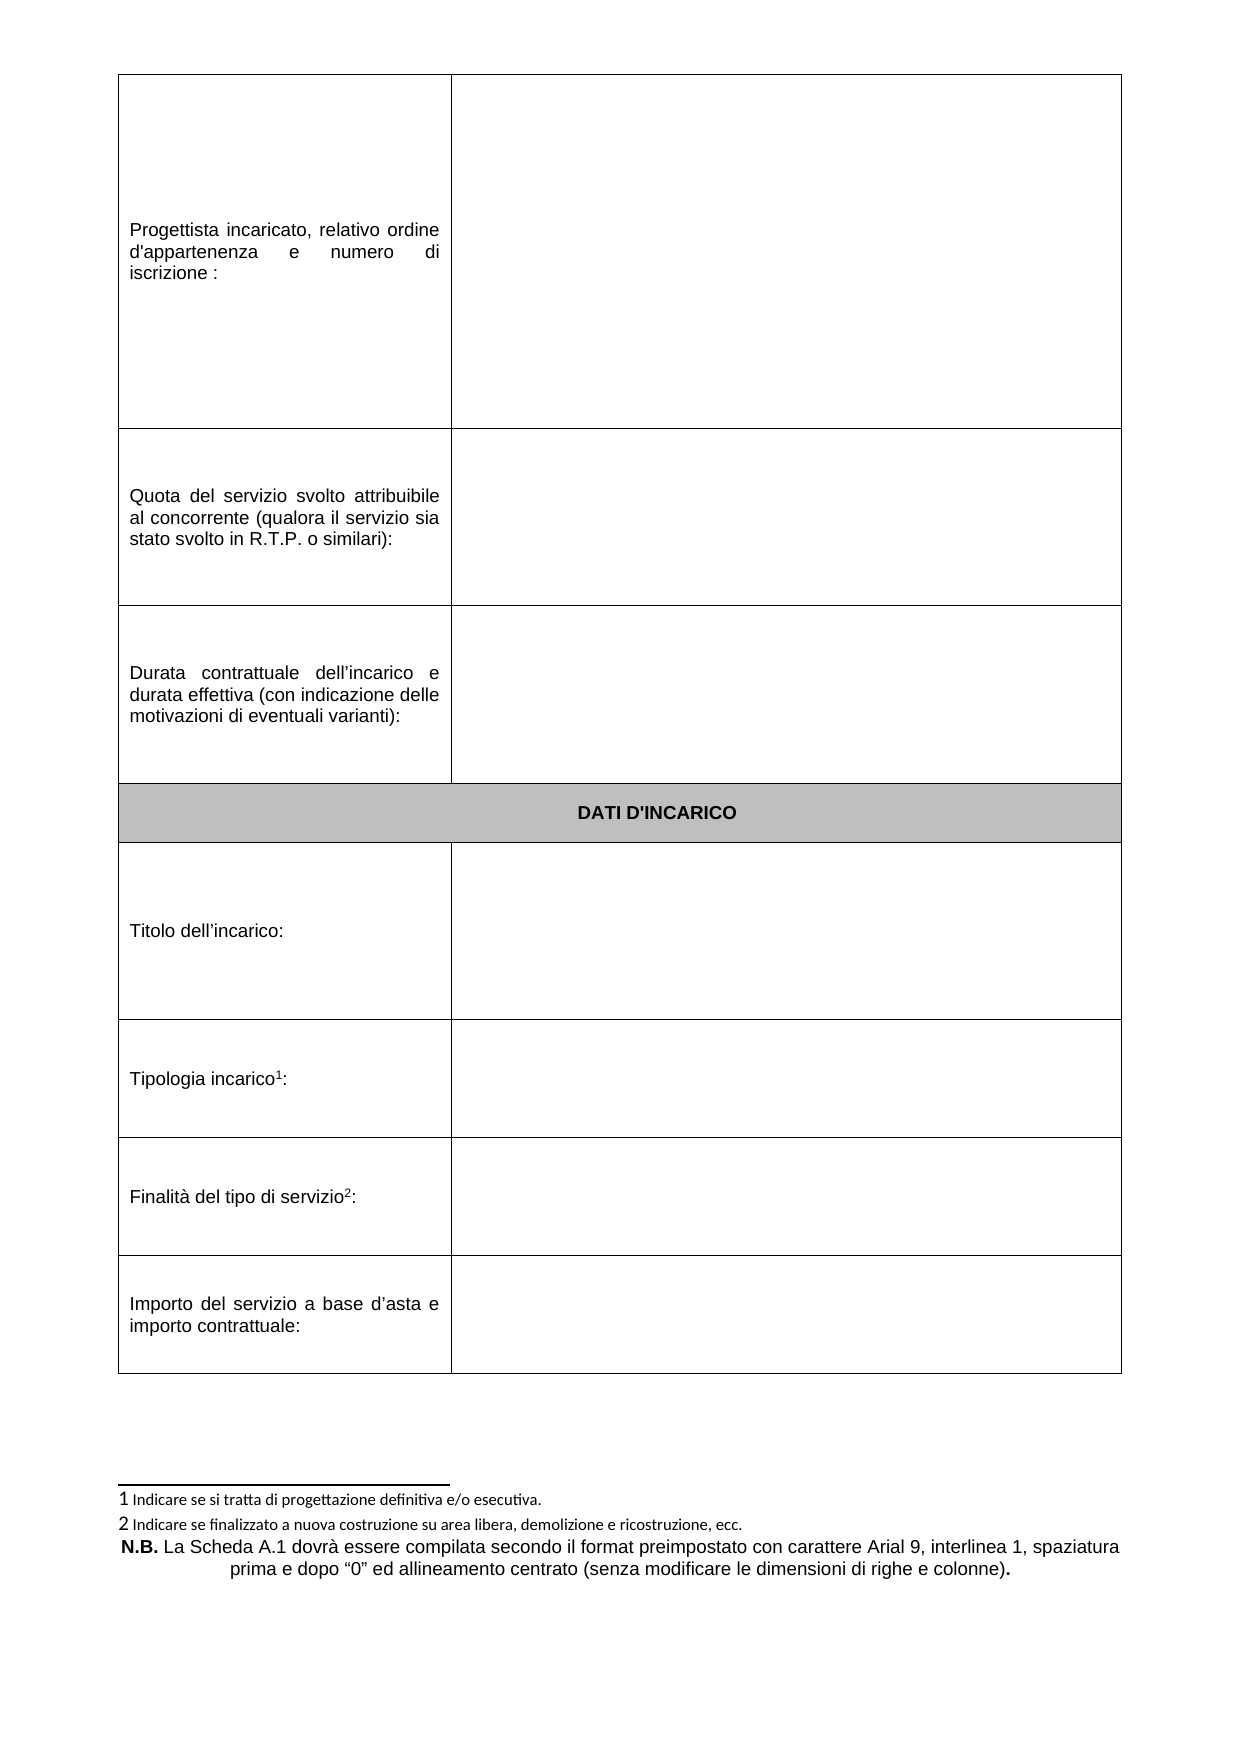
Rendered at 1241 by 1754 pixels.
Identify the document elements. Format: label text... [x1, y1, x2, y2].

table_cell DATI D'INCARICO [119, 784, 1121, 842]
table_cell [452, 1256, 1121, 1373]
table_cell Titolo dell’incarico: [119, 843, 451, 1019]
table_cell Progettista incaricato, relativo ordine d'appartenenza e numero di iscrizione : [119, 75, 451, 428]
table_cell Tipologia incarico: [119, 1020, 451, 1137]
table_cell Quota del servizio svolto attribuibile al concorrente (qualora il servizio sia stato svolto in R.T.P. o similari): [119, 429, 451, 605]
table_cell Importo del servizio a base d’asta e importo contrattuale: [119, 1256, 451, 1373]
table_cell [452, 75, 1121, 428]
table_cell Finalità del tipo di servizio: [119, 1138, 451, 1255]
table_cell [452, 1138, 1121, 1255]
table_cell [452, 1020, 1121, 1137]
table_cell [452, 429, 1121, 605]
table_cell [452, 843, 1121, 1019]
table_cell [452, 606, 1121, 782]
table_cell Durata contrattuale dell’incarico e durata effettiva (con indicazione delle motivazioni di eventuali varianti): [119, 606, 451, 782]
